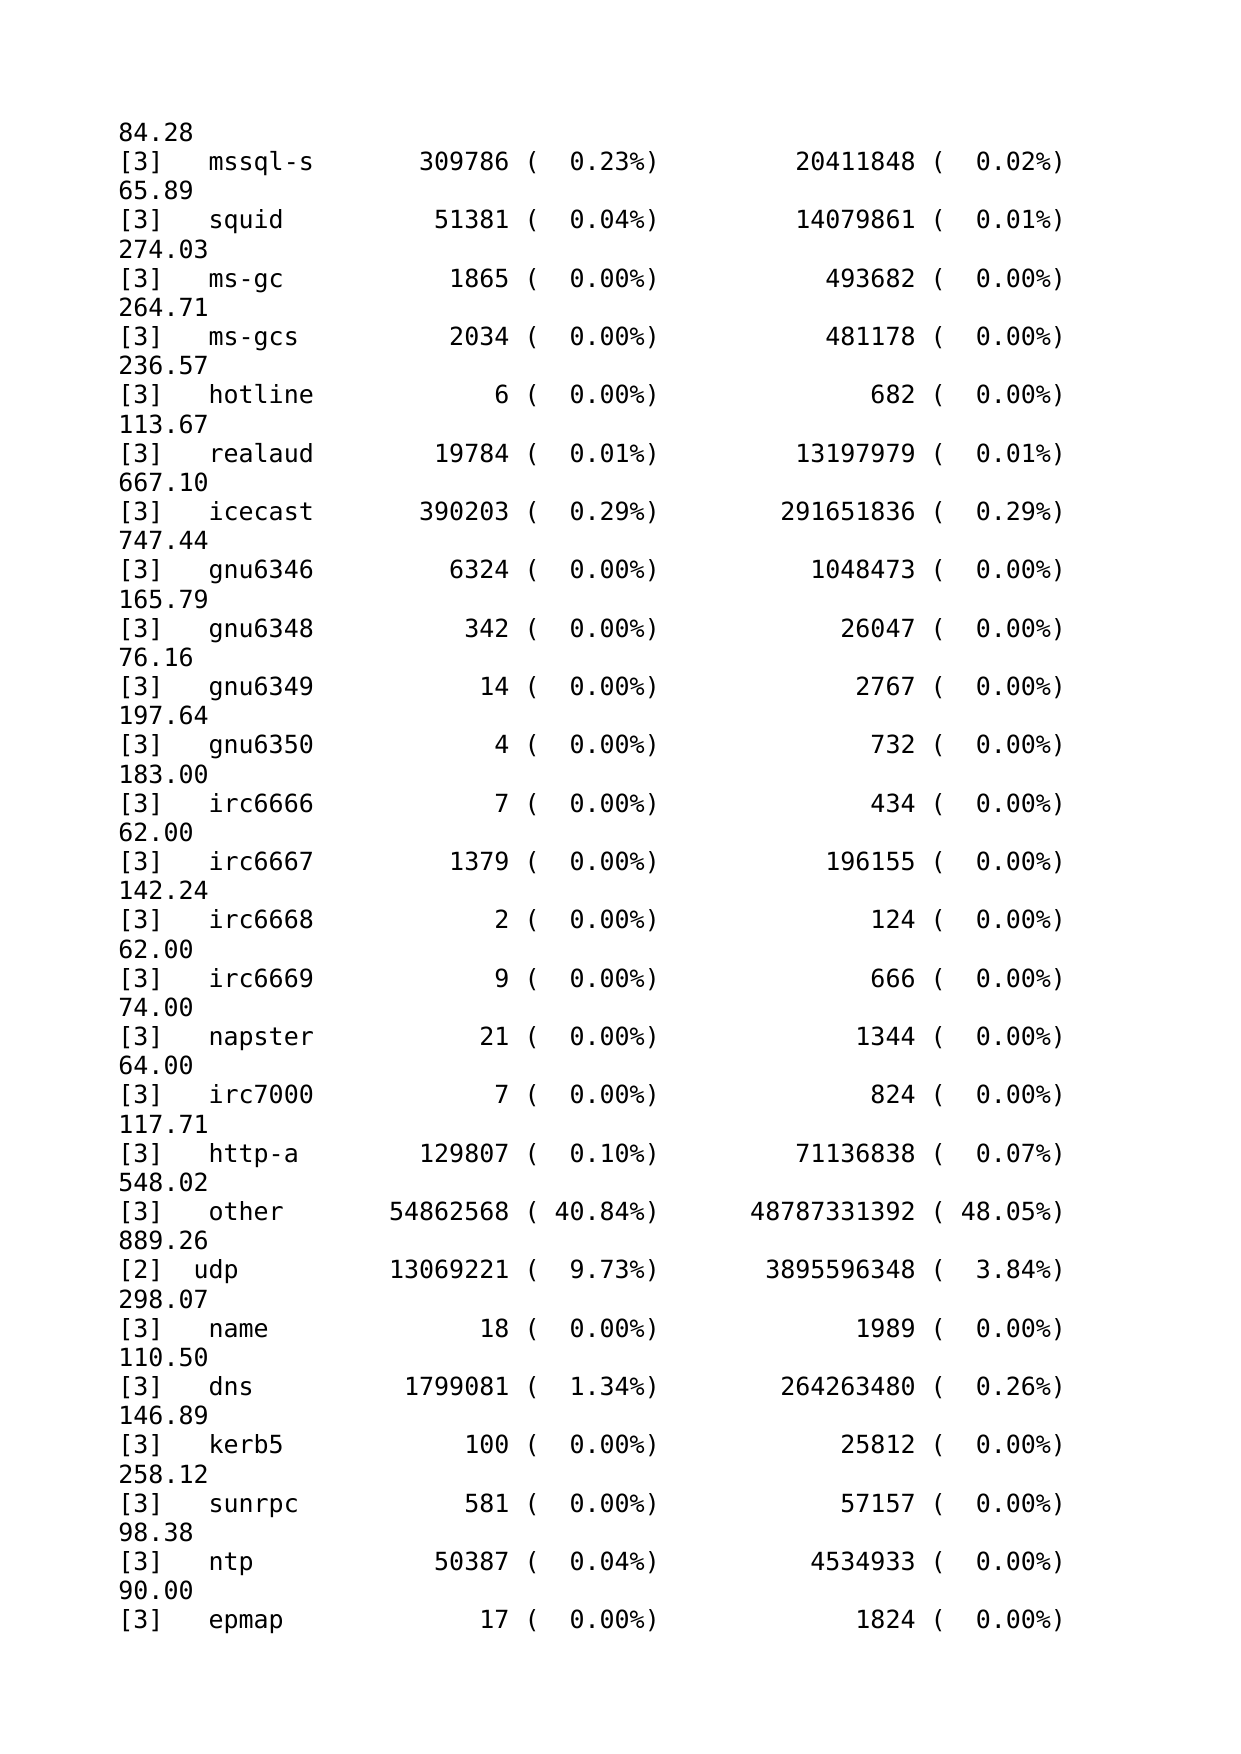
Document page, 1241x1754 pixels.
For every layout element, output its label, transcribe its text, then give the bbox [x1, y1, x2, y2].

text 84.28 [3] mssql-s 309786 ( 0.23%) 20411848 ( 0.02%) 65.89 [3] squid 51381 ( 0.04%) 14079861 ( 0.01%) 274.03 [3] ms-gc 1865 ( 0.00%) 493682 ( 0.00%) 264.71 [3] ms-gcs 2034 ( 0.00%) 481178 ( 0.00%) 236.57 [3] hotline 6 ( 0.00%) 682 ( 0.00%) 113.67 [3] realaud 19784 ( 0.01%) 13197979 ( 0.01%) 667.10 [3] icecast 390203 ( 0.29%) 291651836 ( 0.29%) 747.44 [3] gnu6346 6324 ( 0.00%) 1048473 ( 0.00%) 165.79 [3] gnu6348 342 ( 0.00%) 26047 ( 0.00%) 76.16 [3] gnu6349 14 ( 0.00%) 2767 ( 0.00%) 197.64 [3] gnu6350 4 ( 0.00%) 732 ( 0.00%) 183.00 [3] irc6666 7 ( 0.00%) 434 ( 0.00%) 62.00 [3] irc6667 1379 ( 0.00%) 196155 ( 0.00%) 142.24 [3] irc6668 2 ( 0.00%) 124 ( 0.00%) 62.00 [3] irc6669 9 ( 0.00%) 666 ( 0.00%) 74.00 [3] napster 21 ( 0.00%) 1344 ( 0.00%) 64.00 [3] irc7000 7 ( 0.00%) 824 ( 0.00%) 117.71 [3] http-a 129807 ( 0.10%) 71136838 ( 0.07%) 548.02 [3] other 54862568 ( 40.84%) 48787331392 ( 48.05%) 889.26 [2] udp 13069221 ( 9.73%) 3895596348 ( 3.84%) 298.07 [3] name 18 ( 0.00%) 1989 ( 0.00%) 110.50 [3] dns 1799081 ( 1.34%) 264263480 ( 0.26%) 146.89 [3] kerb5 100 ( 0.00%) 25812 ( 0.00%) 258.12 [3] sunrpc 581 ( 0.00%) 57157 ( 0.00%) 98.38 [3] ntp 50387 ( 0.04%) 4534933 ( 0.00%) 90.00 [3] epmap 17 ( 0.00%) 1824 ( 0.00%) [118, 118, 1122, 1635]
